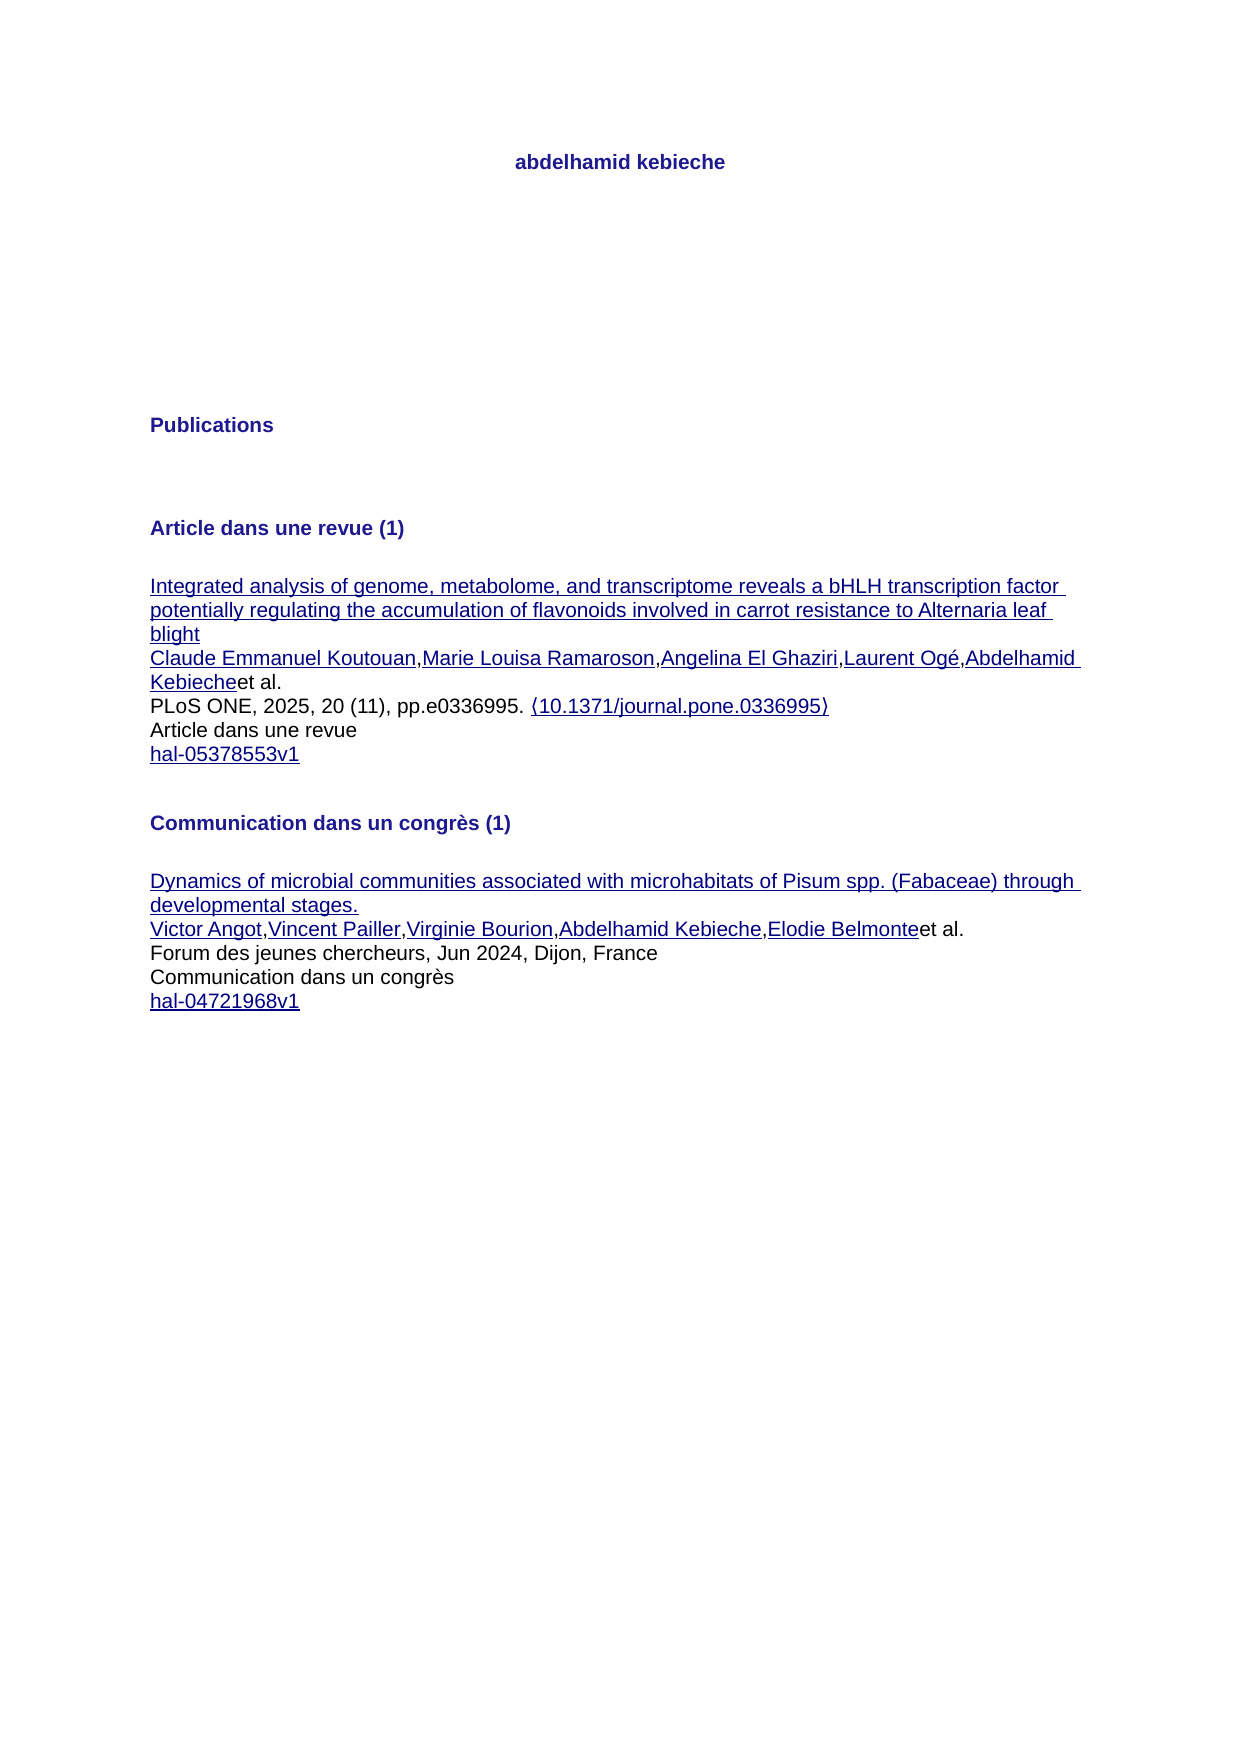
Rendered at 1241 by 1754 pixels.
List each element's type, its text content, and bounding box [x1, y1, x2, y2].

subtitle abdelhamid kebieche [150, 150, 1090, 174]
subtitle Article dans une revue (1) [150, 516, 1090, 539]
subtitle Publications [150, 412, 1090, 436]
table_header Integrated analysis of genome, metabolome, and transcriptome reveals a bHLH transcription factor potentially regulating the accumulation of flavonoids involved in carrot resistance to Alternaria leaf blight Claude Emmanuel Koutouan,Marie Louisa Ramaroson,Angelina El Ghaziri,Laurent Ogé,Abdelhamid Kebiecheet al. PLoS ONE, 2025, 20 (11), pp.e0336995. ⟨10.1371/journal.pone.0336995⟩ Article dans une revue hal-05378553v1 [150, 574, 1090, 766]
table_header Dynamics of microbial communities associated with microhabitats of Pisum spp. (Fabaceae) through developmental stages. Victor Angot,Vincent Pailler,Virginie Bourion,Abdelhamid Kebieche,Elodie Belmonteet al. Forum des jeunes chercheurs, Jun 2024, Dijon, France Communication dans un congrès hal-04721968v1 [150, 869, 1090, 1012]
subtitle Communication dans un congrès (1) [150, 810, 1090, 834]
